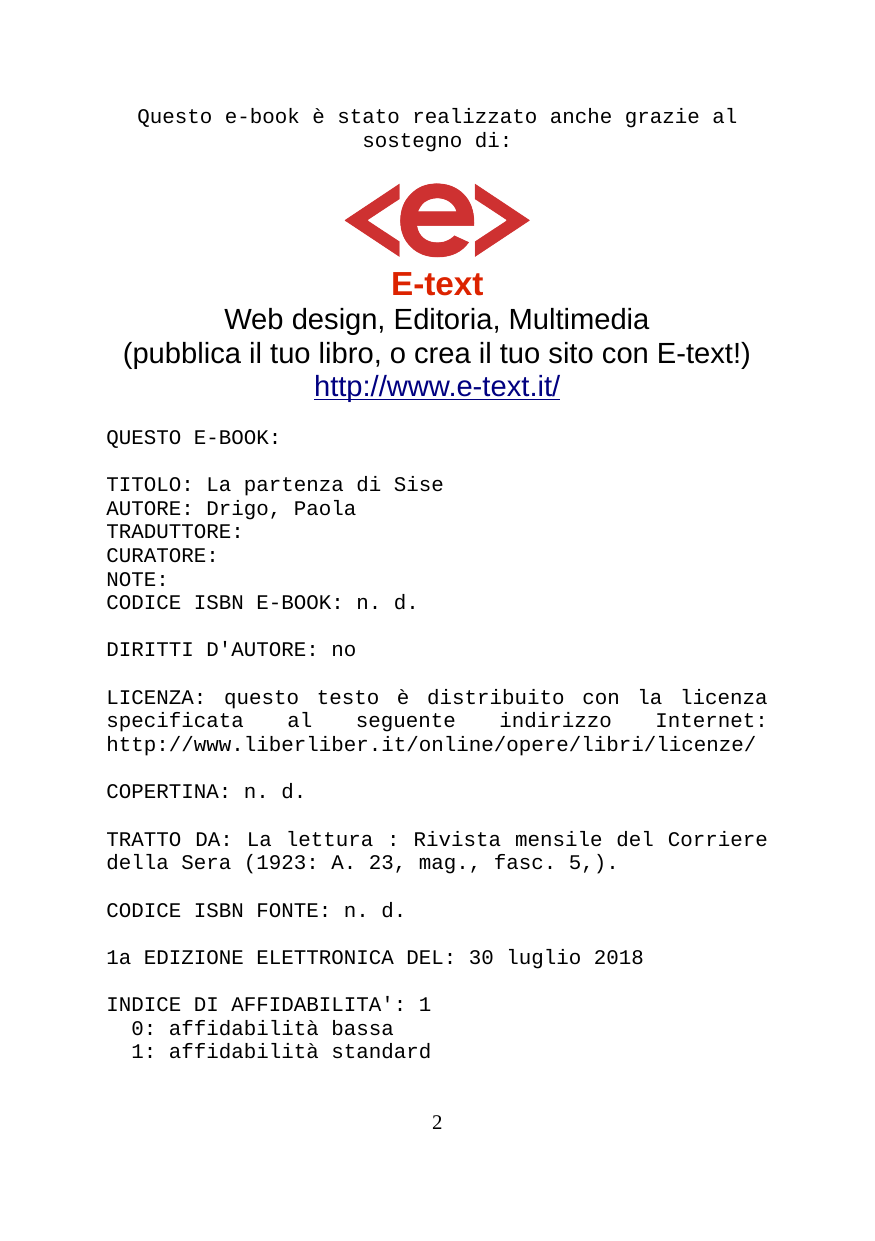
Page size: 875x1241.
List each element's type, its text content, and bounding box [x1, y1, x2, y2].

text http://www.e-text.it/ [106, 369, 768, 403]
text CODICE ISBN FONTE: n. d. [106, 899, 768, 923]
text Web design, Editoria, Multimedia [106, 302, 768, 336]
text Questo e-book è stato realizzato anche grazie al sostegno di: [106, 106, 768, 153]
text AUTORE: Drigo, Paola [106, 498, 768, 521]
text CODICE ISBN E-BOOK: n. d. [106, 592, 768, 616]
text 1: affidabilità standard [106, 1041, 768, 1065]
text CURATORE: [106, 545, 768, 568]
text LICENZA: questo testo è distribuito con la licenza specificata al seguente indirizzo Internet: http://www.liberliber.it/online/opere/libri/licenze/ [106, 687, 768, 758]
text (pubblica il tuo libro, o crea il tuo sito con E-text!) [106, 336, 768, 369]
text COPERTINA: n. d. [106, 781, 768, 805]
text TRADUTTORE: [106, 521, 768, 545]
text TRATTO DA: La lettura : Rivista mensile del Corriere della Sera (1923: A. 23, mag., fasc. 5,). [106, 829, 768, 876]
text DIRITTI D'AUTORE: no [106, 639, 768, 663]
text 0: affidabilità bassa [106, 1018, 768, 1041]
text E-text [106, 264, 768, 302]
text 1a EDIZIONE ELETTRONICA DEL: 30 luglio 2018 [106, 947, 768, 971]
text INDICE DI AFFIDABILITA': 1 [106, 994, 768, 1018]
text NOTE: [106, 568, 768, 592]
picture [343, 183, 531, 258]
text QUESTO E-BOOK: [106, 427, 768, 450]
text TITOLO: La partenza di Sise [106, 474, 768, 498]
